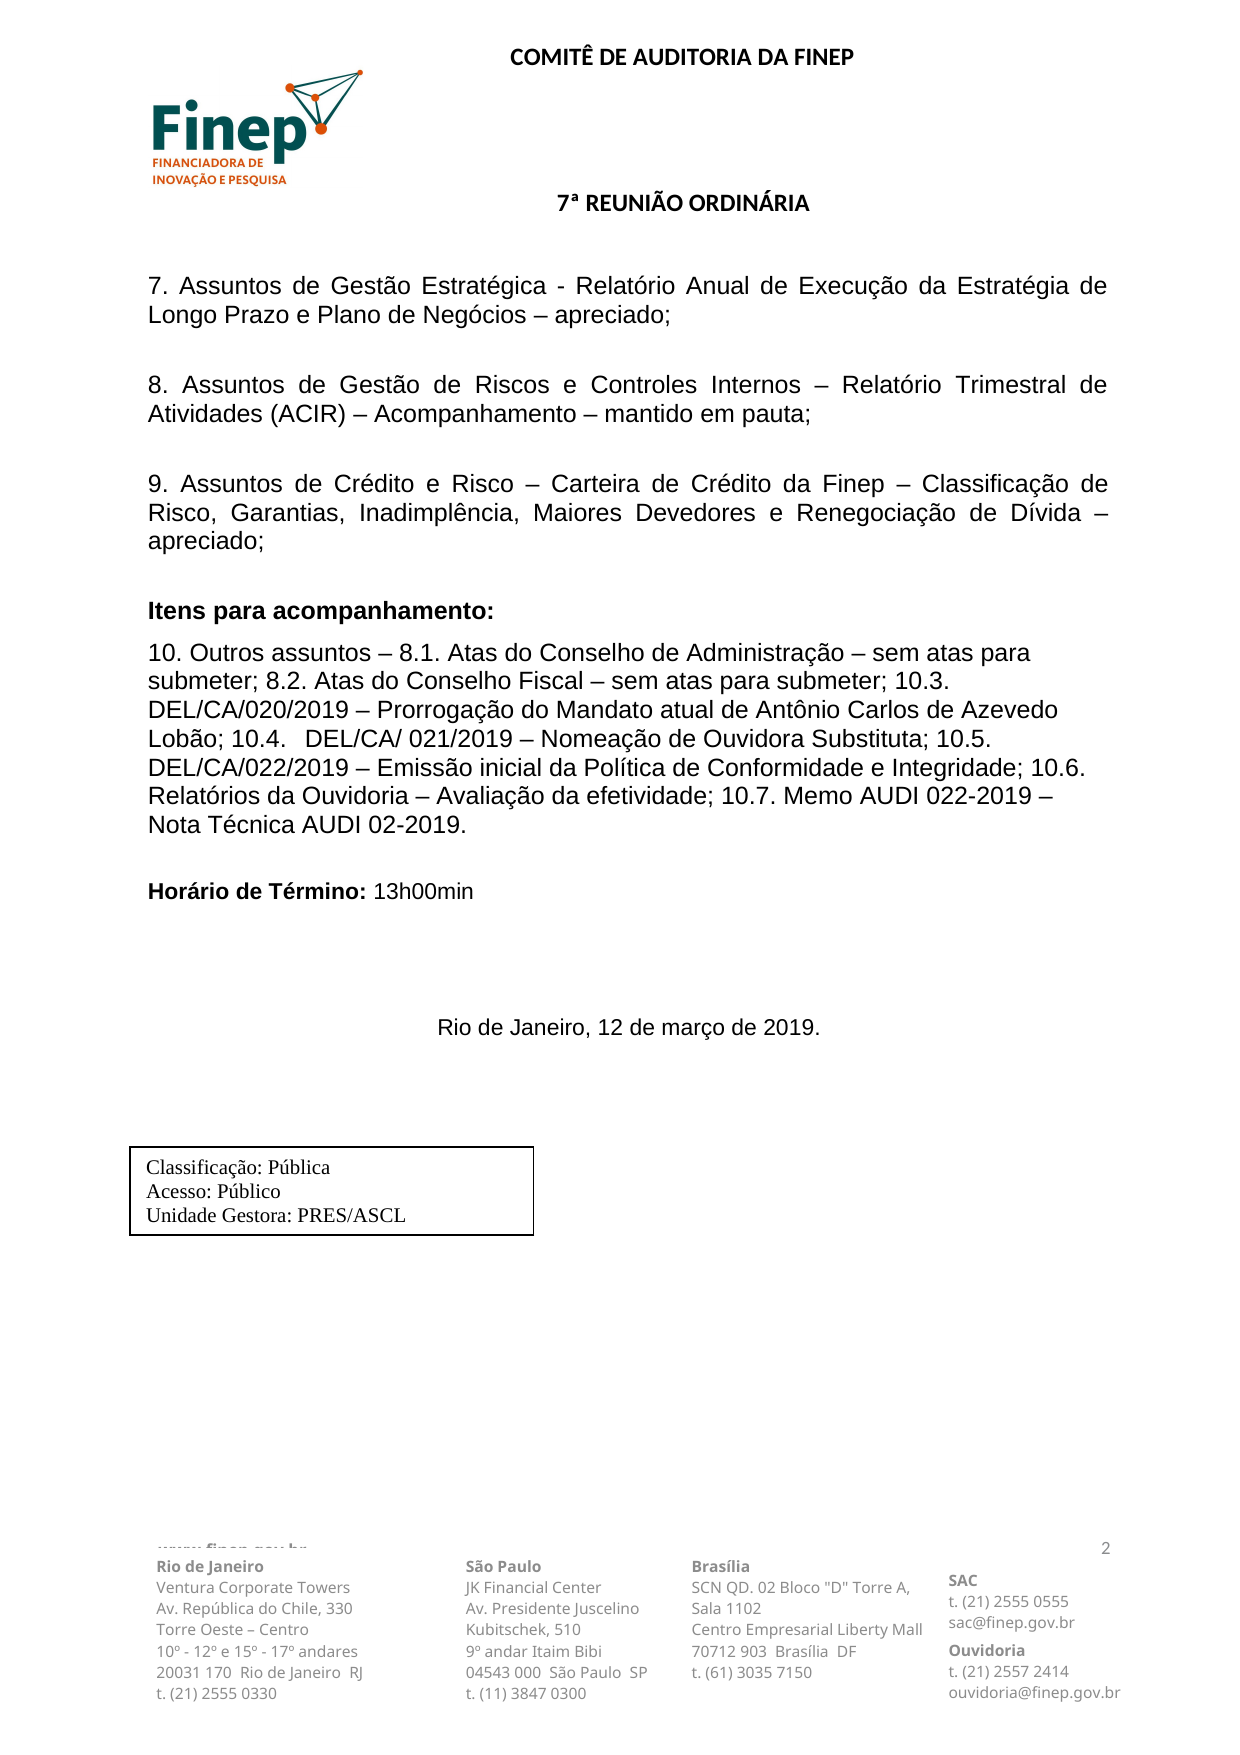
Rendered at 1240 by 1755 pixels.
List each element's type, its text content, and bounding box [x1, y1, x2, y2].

text 8. Assuntos de Gestão de Riscos e Controles Internos – Relatório Trimestral de Atividades (ACIR) – Acompanhamento – mantido em pauta; [148, 370, 1110, 427]
text Unidade Gestora: PRES/ASCL [146, 1203, 518, 1227]
text Rio de Janeiro, 12 de março de 2019. [148, 1014, 1110, 1041]
text Itens para acompanhamento: [148, 596, 1110, 625]
text 7. Assuntos de Gestão Estratégica - Relatório Anual de Execução da Estratégia de Longo Prazo e Plano de Negócios – apreciado; [148, 271, 1110, 329]
text Horário de Término: 13h00min [148, 878, 1110, 904]
text Classificação: Pública [146, 1155, 518, 1179]
text Acesso: Público [146, 1179, 518, 1203]
text 10. Outros assuntos – 8.1. Atas do Conselho de Administração – sem atas para submeter; 8.2. Atas do Conselho Fiscal – sem atas para submeter; 10.3. DEL/CA/020/2019 – Prorrogação do Mandato atual de Antônio Carlos de Azevedo Lobão; 10.4. DEL/CA/ 021/2019 – Nomeação de Ouvidora Substituta; 10.5. DEL/CA/022/2019 – Emissão inicial da Política de Conformidade e Integridade; 10.6. Relatórios da Ouvidoria – Avaliação da efetividade; 10.7. Memo AUDI 022-2019 – Nota Técnica AUDI 02-2019. [148, 637, 1110, 839]
text 9. Assuntos de Crédito e Risco – Carteira de Crédito da Finep – Classificação de Risco, Garantias, Inadimplência, Maiores Devedores e Renegociação de Dívida – apreciado; [148, 469, 1110, 555]
